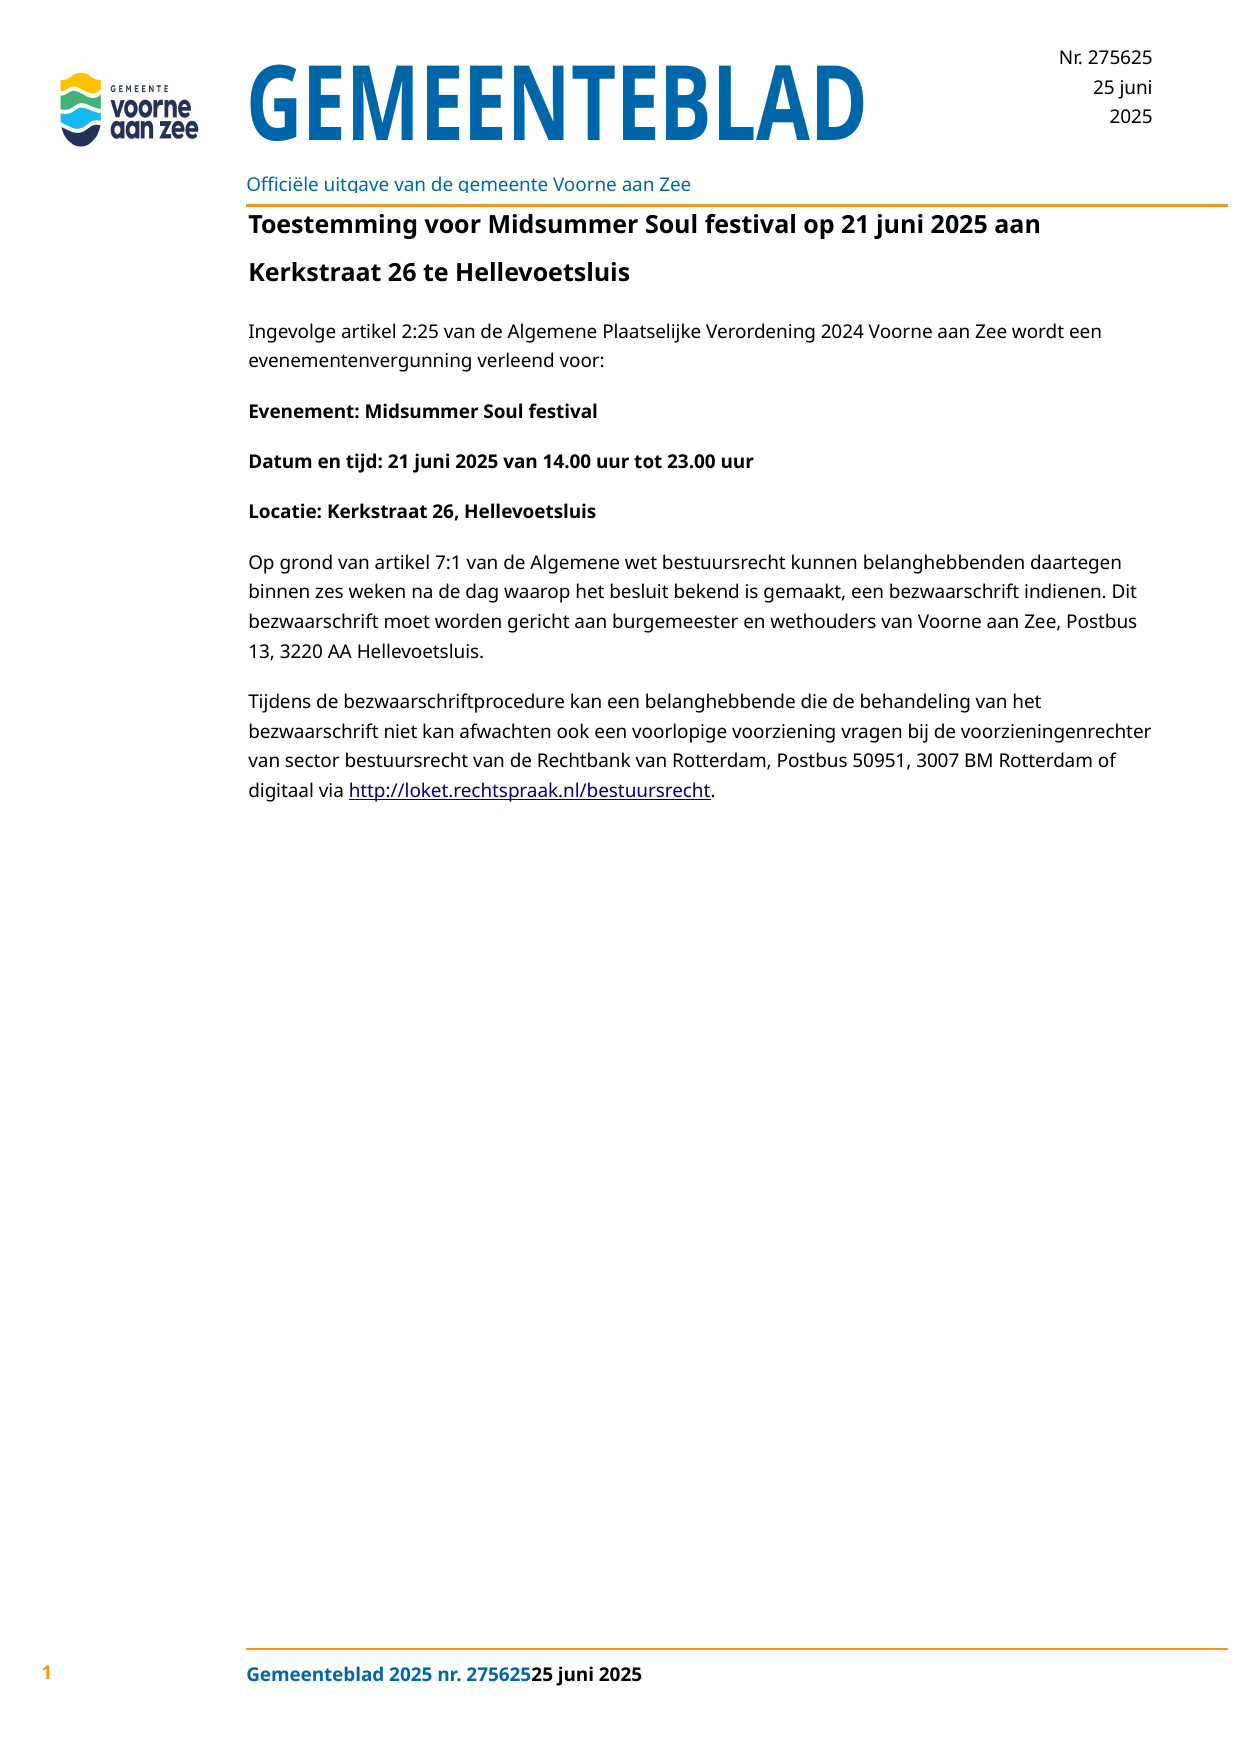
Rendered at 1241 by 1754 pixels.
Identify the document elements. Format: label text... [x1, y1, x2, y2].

text Locatie: Kerkstraat 26, Hellevoetsluis [248, 499, 1152, 524]
text Toestemming voor Midsummer Soul festival op 21 juni 2025 aan Kerkstraat 26 te Hellevoetsluis [248, 207, 1152, 288]
text Tijdens de bezwaarschriftprocedure kan een belanghebbende die de behandeling van het bezwaarschrift niet kan afwachten ook een voorlopige voorziening vragen bij de voorzieningenrechter van sector bestuursrecht van de Rechtbank van Rotterdam, Postbus 50951, 3007 BM Rotterdam of digitaal via http://loket.rechtspraak.nl/bestuursrecht. [248, 688, 1152, 803]
text Evenement: Midsummer Soul festival [248, 398, 1152, 424]
text Ingevolge artikel 2:25 van de Algemene Plaatselijke Verordening 2024 Voorne aan Zee wordt een evenementenvergunning verleend voor: [248, 318, 1152, 373]
text Op grond van artikel 7:1 van de Algemene wet bestuursrecht kunnen belanghebbenden daartegen binnen zes weken na de dag waarop het besluit bekend is gemaakt, een bezwaarschrift indienen. Dit bezwaarschrift moet worden gericht aan burgemeester en wethouders van Voorne aan Zee, Postbus 13, 3220 AA Hellevoetsluis. [248, 549, 1152, 664]
text Datum en tijd: 21 juni 2025 van 14.00 uur tot 23.00 uur [248, 448, 1152, 474]
picture [41, 47, 231, 172]
